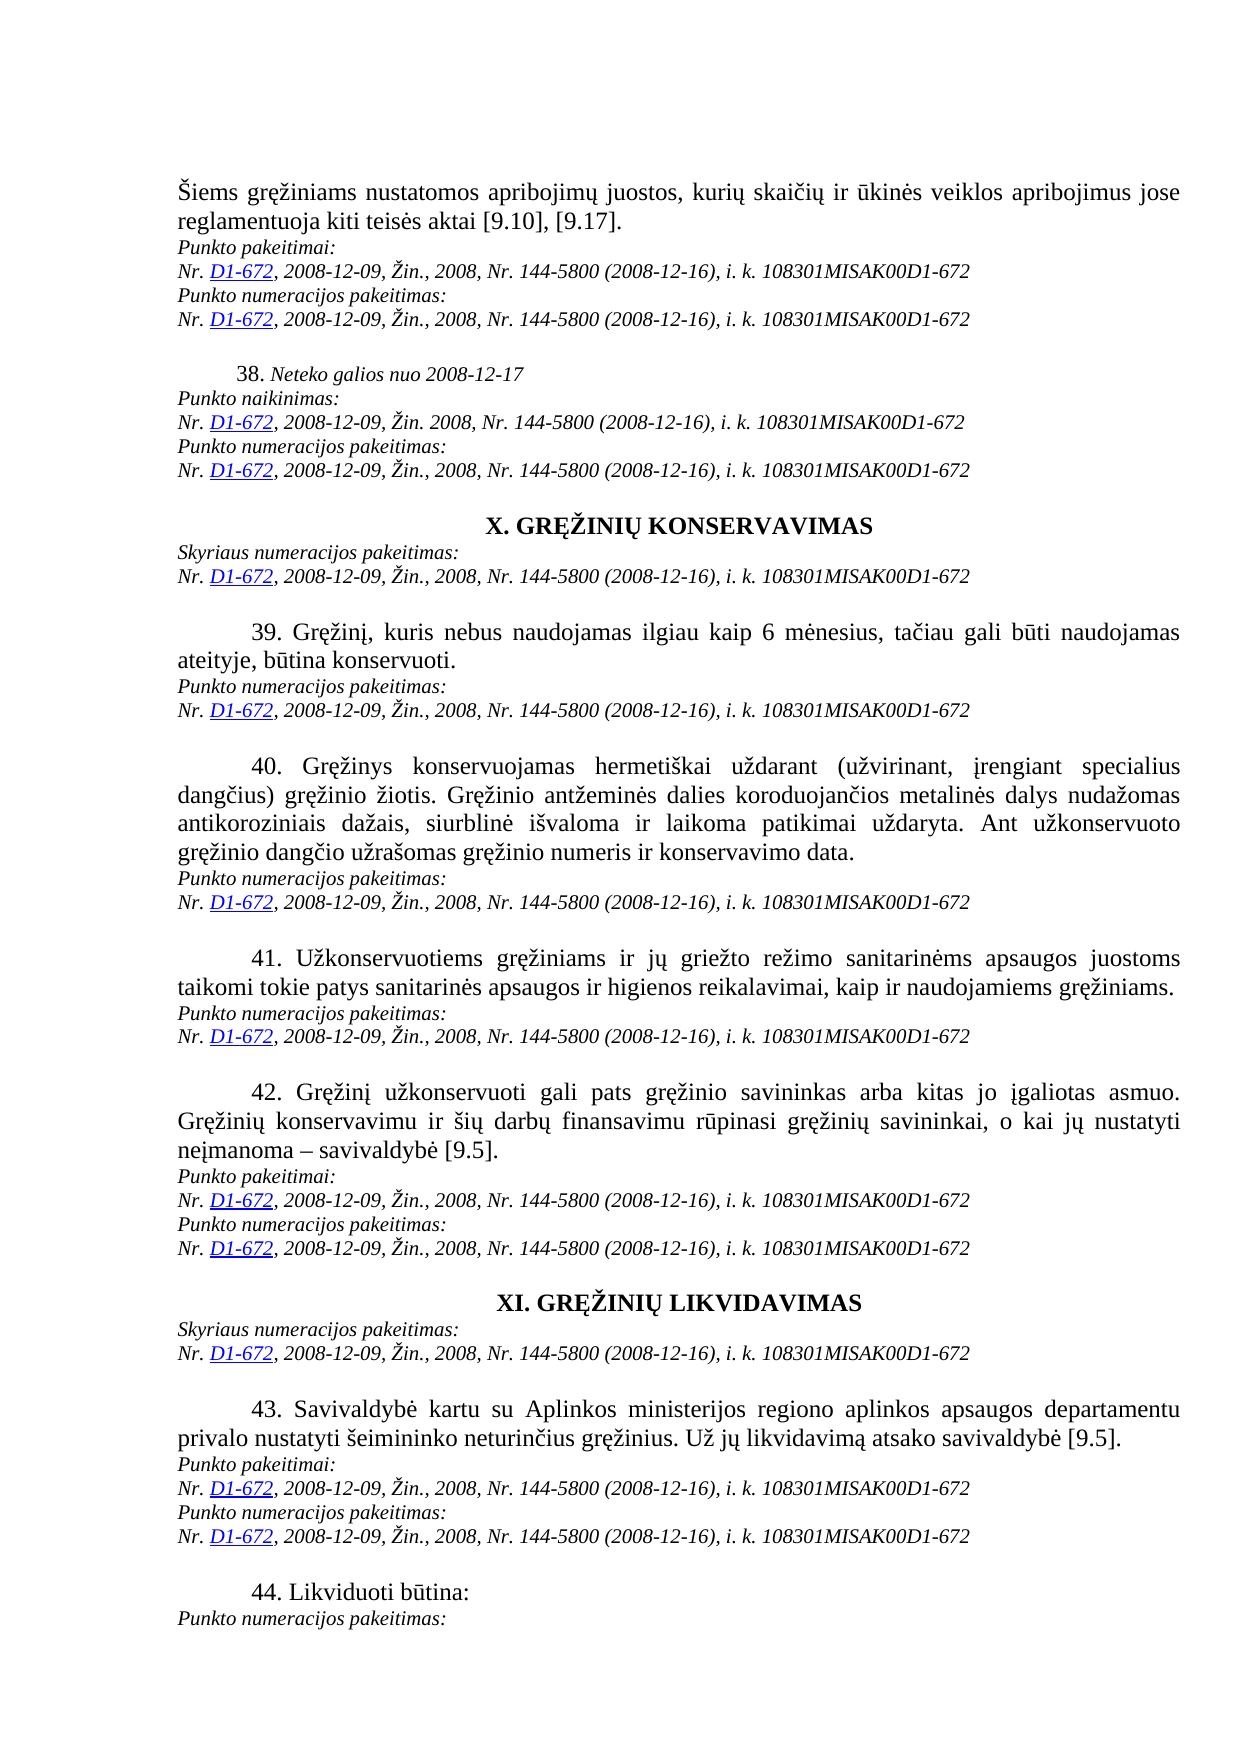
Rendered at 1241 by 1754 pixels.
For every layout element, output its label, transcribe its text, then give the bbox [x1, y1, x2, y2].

text Nr. D1-672, 2008-12-09, Žin., 2008, Nr. 144-5800 (2008-12-16), i. k. 108301MISAK00D1-672 [177, 564, 1181, 588]
text 38. Neteko galios nuo 2008-12-17 [177, 360, 1181, 386]
text Nr. D1-672, 2008-12-09, Žin., 2008, Nr. 144-5800 (2008-12-16), i. k. 108301MISAK00D1-672 [177, 307, 1181, 331]
text Punkto numeracijos pakeitimas: [177, 1212, 1181, 1236]
text 39. Gręžinį, kuris nebus naudojamas ilgiau kaip 6 mėnesius, tačiau gali būti naudojamas ateityje, būtina konservuoti. [177, 617, 1181, 674]
text Punkto numeracijos pakeitimas: [177, 283, 1181, 307]
text Punkto numeracijos pakeitimas: [177, 434, 1181, 458]
text XI. GRĘŽINIŲ LIKVIDAVIMAS [177, 1288, 1181, 1317]
text Šiems gręžiniams nustatomos apribojimų juostos, kurių skaičių ir ūkinės veiklos apribojimus jose reglamentuoja kiti teisės aktai [9.10], [9.17]. [177, 177, 1181, 235]
text Nr. D1-672, 2008-12-09, Žin., 2008, Nr. 144-5800 (2008-12-16), i. k. 108301MISAK00D1-672 [177, 458, 1181, 482]
text Nr. D1-672, 2008-12-09, Žin., 2008, Nr. 144-5800 (2008-12-16), i. k. 108301MISAK00D1-672 [177, 1236, 1181, 1260]
text Nr. D1-672, 2008-12-09, Žin., 2008, Nr. 144-5800 (2008-12-16), i. k. 108301MISAK00D1-672 [177, 890, 1181, 914]
text 44. Likviduoti būtina: [177, 1577, 1181, 1605]
text Punkto numeracijos pakeitimas: [177, 1000, 1181, 1024]
text Punkto pakeitimai: [177, 1163, 1181, 1188]
text 42. Gręžinį užkonservuoti gali pats gręžinio savininkas arba kitas jo įgaliotas asmuo. Gręžinių konservavimu ir šių darbų finansavimu rūpinasi gręžinių savininkai, o kai jų nustatyti neįmanoma – savivaldybė [9.5]. [177, 1077, 1181, 1163]
text 41. Užkonservuotiems gręžiniams ir jų griežto režimo sanitarinėms apsaugos juostoms taikomi tokie patys sanitarinės apsaugos ir higienos reikalavimai, kaip ir naudojamiems gręžiniams. [177, 943, 1181, 1000]
text Punkto numeracijos pakeitimas: [177, 1605, 1181, 1629]
text 43. Savivaldybė kartu su Aplinkos ministerijos regiono aplinkos apsaugos departamentu privalo nustatyti šeimininko neturinčius gręžinius. Už jų likvidavimą atsako savivaldybė [9.5]. [177, 1394, 1181, 1452]
text Skyriaus numeracijos pakeitimas: [177, 540, 1181, 564]
text Nr. D1-672, 2008-12-09, Žin., 2008, Nr. 144-5800 (2008-12-16), i. k. 108301MISAK00D1-672 [177, 259, 1181, 283]
text Nr. D1-672, 2008-12-09, Žin., 2008, Nr. 144-5800 (2008-12-16), i. k. 108301MISAK00D1-672 [177, 698, 1181, 722]
text Nr. D1-672, 2008-12-09, Žin., 2008, Nr. 144-5800 (2008-12-16), i. k. 108301MISAK00D1-672 [177, 1024, 1181, 1048]
text Punkto pakeitimai: [177, 1452, 1181, 1476]
text Punkto pakeitimai: [177, 235, 1181, 259]
text X. GRĘŽINIŲ KONSERVAVIMAS [177, 511, 1181, 540]
text Punkto numeracijos pakeitimas: [177, 866, 1181, 890]
text 40. Gręžinys konservuojamas hermetiškai uždarant (užvirinant, įrengiant specialius dangčius) gręžinio žiotis. Gręžinio antžeminės dalies koroduojančios metalinės dalys nudažomas antikoroziniais dažais, siurblinė išvaloma ir laikoma patikimai uždaryta. Ant užkonservuoto gręžinio dangčio užrašomas gręžinio numeris ir konservavimo data. [177, 751, 1181, 866]
text Nr. D1-672, 2008-12-09, Žin., 2008, Nr. 144-5800 (2008-12-16), i. k. 108301MISAK00D1-672 [177, 1341, 1181, 1365]
text Punkto numeracijos pakeitimas: [177, 1500, 1181, 1524]
text Nr. D1-672, 2008-12-09, Žin. 2008, Nr. 144-5800 (2008-12-16), i. k. 108301MISAK00D1-672 [177, 410, 1181, 434]
text Punkto numeracijos pakeitimas: [177, 674, 1181, 698]
text Punkto naikinimas: [177, 386, 1181, 410]
text Nr. D1-672, 2008-12-09, Žin., 2008, Nr. 144-5800 (2008-12-16), i. k. 108301MISAK00D1-672 [177, 1188, 1181, 1212]
text Nr. D1-672, 2008-12-09, Žin., 2008, Nr. 144-5800 (2008-12-16), i. k. 108301MISAK00D1-672 [177, 1476, 1181, 1500]
text Skyriaus numeracijos pakeitimas: [177, 1317, 1181, 1341]
text Nr. D1-672, 2008-12-09, Žin., 2008, Nr. 144-5800 (2008-12-16), i. k. 108301MISAK00D1-672 [177, 1524, 1181, 1548]
